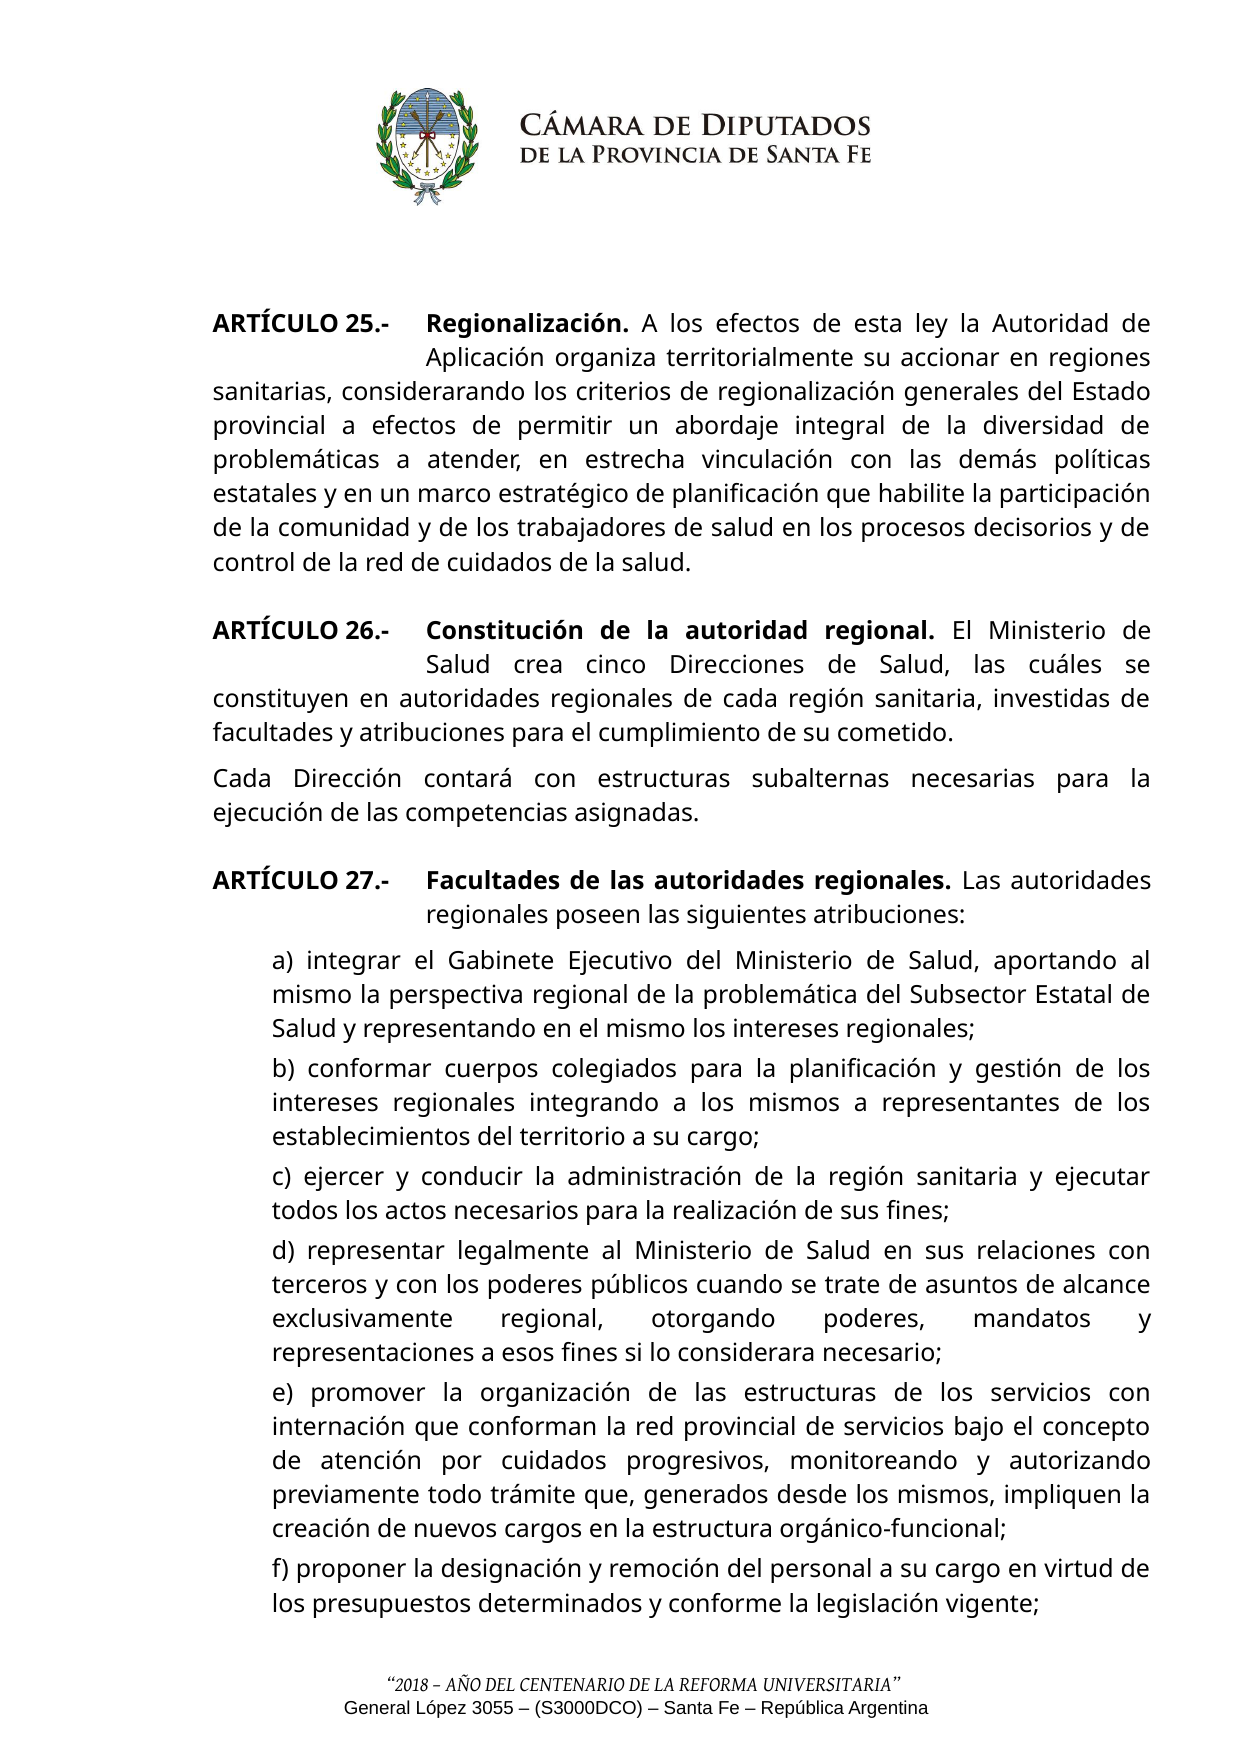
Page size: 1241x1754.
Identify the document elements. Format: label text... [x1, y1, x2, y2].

text d) representar legalmente al Ministerio de Salud en sus relaciones con terceros y con los poderes públicos cuando se trate de asuntos de alcance exclusivamente regional, otorgando poderes, mandatos y representaciones a esos ﬁnes si lo considerara necesario; [272, 1233, 1152, 1369]
text f) proponer la designación y remoción del personal a su cargo en virtud de los presupuestos determinados y conforme la legislación vigente; [272, 1551, 1152, 1619]
text a) integrar el Gabinete Ejecutivo del Ministerio de Salud, aportando al mismo la perspectiva regional de la problemática del Subsector Estatal de Salud y representando en el mismo los intereses regionales; [272, 942, 1152, 1044]
text Regionalización. A los efectos de esta ley la Autoridad de Aplicación organiza territorialmente su accionar en regiones sanitarias, considerarando los criterios de regionalización generales del Estado provincial a efectos de permitir un abordaje integral de la diversidad de problemáticas a atender, en estrecha vinculación con las demás políticas estatales y en un marco estratégico de planificación que habilite la participación de la comunidad y de los trabajadores de salud en los procesos decisorios y de control de la red de cuidados de la salud. [212, 306, 1152, 578]
picture [376, 88, 871, 210]
table_header ARTÍCULO 26.- [213, 612, 426, 663]
text Facultades de las autoridades regionales. Las autoridades regionales poseen las siguientes atribuciones: [212, 862, 1152, 931]
table_header ARTÍCULO 27.- [213, 863, 426, 913]
table_header ARTÍCULO 25.- [213, 306, 426, 356]
text e) promover la organización de las estructuras de los servicios con internación que conforman la red provincial de servicios bajo el concepto de atención por cuidados progresivos, monitoreando y autorizando previamente todo trámite que, generados desde los mismos, impliquen la creación de nuevos cargos en la estructura orgánico-funcional; [272, 1375, 1152, 1545]
text c) ejercer y conducir la administración de la región sanitaria y ejecutar todos los actos necesarios para la realización de sus ﬁnes; [272, 1159, 1152, 1227]
text Constitución de la autoridad regional. El Ministerio de Salud crea cinco Direcciones de Salud, las cuáles se constituyen en autoridades regionales de cada región sanitaria, investidas de facultades y atribuciones para el cumplimiento de su cometido. [212, 612, 1152, 748]
text Cada Dirección contará con estructuras subalternas necesarias para la ejecución de las competencias asignadas. [212, 760, 1152, 828]
text b) conformar cuerpos colegiados para la planificación y gestión de los intereses regionales integrando a los mismos a representantes de los establecimientos del territorio a su cargo; [272, 1051, 1152, 1153]
